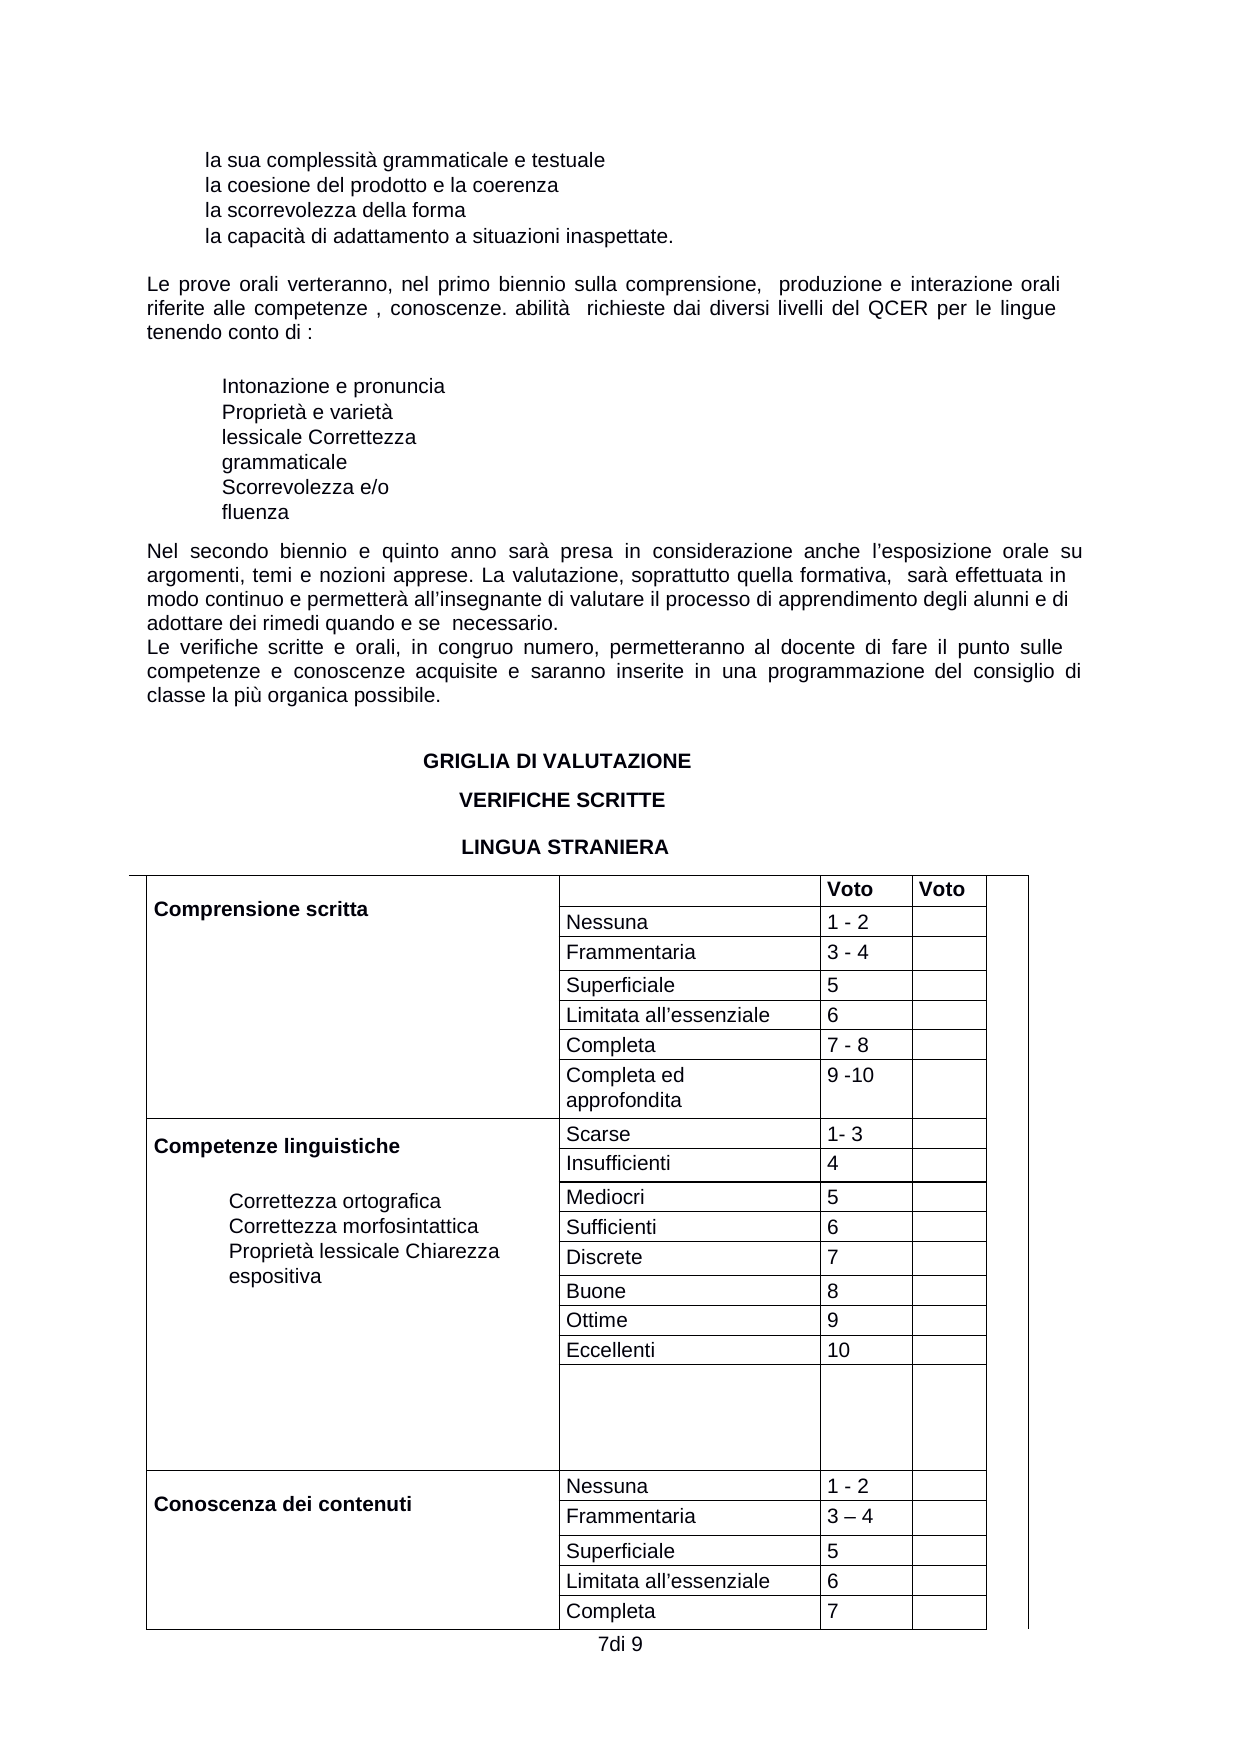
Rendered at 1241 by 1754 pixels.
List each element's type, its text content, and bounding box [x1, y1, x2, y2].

text la sua complessità grammaticale e testuale la coesione del prodotto e la coerenza [205, 148, 612, 197]
table_cell 7 [821, 1242, 912, 1275]
table_cell 3 – 4 [821, 1501, 912, 1535]
table_cell 7 [821, 1596, 912, 1629]
table_header Comprensione scritta [147, 876, 559, 1118]
table_header [129, 876, 146, 1629]
table_cell Nessuna [560, 907, 820, 936]
text Le prove orali verteranno, nel primo biennio sulla comprensione, produzione e interazione orali riferite alle competenze , conoscenze. abilità richieste dai diversi livelli del QCER per le lingue tenendo conto di : [147, 272, 1109, 344]
table_cell [913, 1365, 986, 1470]
table_cell Limitata all’essenziale [560, 1566, 820, 1595]
table_cell Nessuna [560, 1471, 820, 1500]
text Le verifiche scritte e orali, in congruo numero, permetteranno al docente di fare il punto sulle competenze e conoscenze acquisite e saranno inserite in una programmazione del consiglio di classe la più organica possibile. [147, 635, 1109, 707]
table_cell 8 [821, 1276, 912, 1305]
table_cell [913, 1001, 986, 1029]
table_cell 9 -10 [821, 1060, 912, 1118]
text LINGUA STRANIERA [461, 835, 810, 859]
table_header [987, 876, 1028, 1629]
table_cell 4 [821, 1149, 912, 1181]
table_cell [821, 1365, 912, 1470]
table_cell Ottime [560, 1306, 820, 1334]
table_cell [913, 1149, 986, 1181]
table_cell Completa ed approfondita [560, 1060, 820, 1118]
table_cell Scarse [560, 1119, 820, 1148]
table_cell [913, 1536, 986, 1565]
table_header [560, 876, 820, 906]
table_cell Competenze linguistiche Correttezza ortografica Correttezza morfosintattica Proprietà lessicale Chiarezza espositiva [147, 1119, 559, 1470]
table_cell [913, 1030, 986, 1059]
table_cell Buone [560, 1276, 820, 1305]
table_cell [913, 1471, 986, 1500]
table_cell [913, 937, 986, 970]
table_cell [913, 907, 986, 936]
table_cell 1- 3 [821, 1119, 912, 1148]
table_cell [913, 1501, 986, 1535]
table_cell Mediocri [560, 1183, 820, 1211]
text la capacità di adattamento a situazioni inaspettate. [205, 224, 1124, 248]
table_cell 5 [821, 1536, 912, 1565]
table_cell 6 [821, 1001, 912, 1029]
table_cell [913, 1212, 986, 1241]
table_cell Eccellenti [560, 1336, 820, 1364]
table_cell Frammentaria [560, 937, 820, 970]
table_cell Sufficienti [560, 1212, 820, 1241]
table_cell [913, 1060, 986, 1118]
table_cell Discrete [560, 1242, 820, 1275]
table_cell 10 [821, 1336, 912, 1364]
table_cell [913, 1276, 986, 1305]
table_cell Frammentaria [560, 1501, 820, 1535]
table_cell 5 [821, 1183, 912, 1211]
table_cell Limitata all’essenziale [560, 1001, 820, 1029]
table_cell [913, 971, 986, 999]
text la scorrevolezza della forma [205, 198, 1124, 222]
table_cell 6 [821, 1212, 912, 1241]
table_cell 1 - 2 [821, 907, 912, 936]
table_cell 6 [821, 1566, 912, 1595]
table_cell [913, 1596, 986, 1629]
table_cell 5 [821, 971, 912, 999]
text GRIGLIA DI VALUTAZIONE [423, 748, 1124, 772]
table_cell Conoscenza dei contenuti [147, 1471, 559, 1629]
table_cell Superficiale [560, 971, 820, 999]
table_cell [560, 1365, 820, 1470]
text Intonazione e pronuncia Proprietà e varietà lessicale Correttezza grammaticale Scorrevolezza e/o fluenza [222, 374, 454, 524]
table_cell [913, 1306, 986, 1334]
table_cell Superficiale [560, 1536, 820, 1565]
table_cell 7 - 8 [821, 1030, 912, 1059]
table_cell Completa [560, 1030, 820, 1059]
text Nel secondo biennio e quinto anno sarà presa in considerazione anche l’esposizione orale su argomenti, temi e nozioni apprese. La valutazione, soprattutto quella formativa, sarà effettuata in modo continuo e permetterà all’insegnante di valutare il processo di apprendimento degli alunni e di adottare dei rimedi quando e se necessario. [147, 539, 1109, 635]
table_cell [913, 1119, 986, 1148]
table_cell 1 - 2 [821, 1471, 912, 1500]
text VERIFICHE SCRITTE [459, 787, 812, 811]
table_cell [913, 1242, 986, 1275]
table_header Voto [821, 876, 912, 906]
table_cell Insufficienti [560, 1149, 820, 1181]
table_header Voto [913, 876, 986, 906]
table_cell 9 [821, 1306, 912, 1334]
table_cell 3 - 4 [821, 937, 912, 970]
table_cell [913, 1336, 986, 1364]
table_cell Completa [560, 1596, 820, 1629]
table_cell [913, 1183, 986, 1211]
table_cell [913, 1566, 986, 1595]
